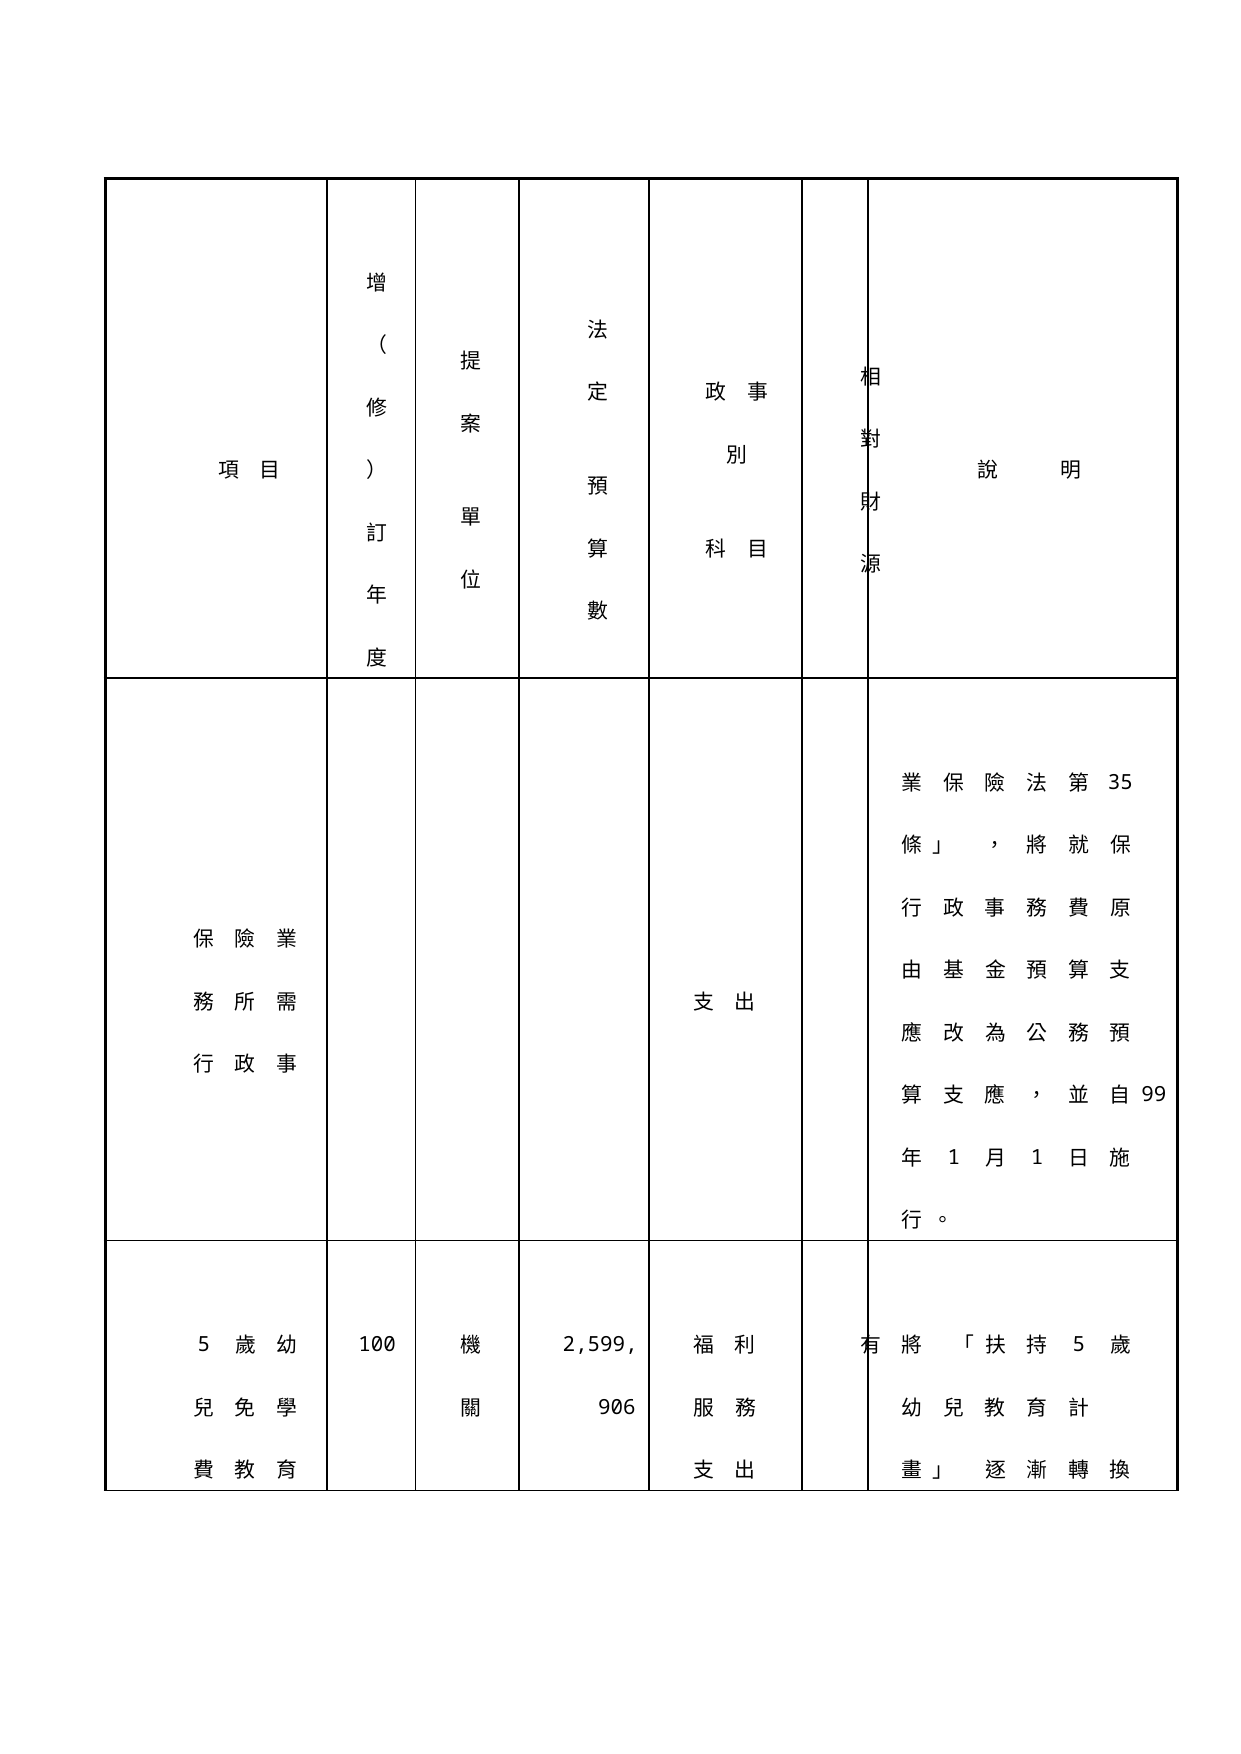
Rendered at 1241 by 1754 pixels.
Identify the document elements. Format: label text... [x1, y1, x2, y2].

table_cell 有 [803, 1241, 867, 1490]
table_header 項目 [107, 180, 326, 677]
table_header 提案 單位 [416, 180, 518, 677]
table_cell 98年5月13日修正公布「就業保險法第35條」，將就保行政事務費原由基金預算支應改為公務預算支應，並自99年1月1日施行。 [869, 679, 1176, 1240]
table_cell 支出 [650, 679, 801, 1240]
table_cell [328, 679, 415, 1240]
table_header 說 明 [869, 180, 1176, 677]
table_cell 5歲幼兒免學費教育 [107, 1241, 326, 1490]
table_header 法定 預算數 [520, 180, 648, 677]
table_cell [520, 679, 648, 1240]
table_cell [416, 679, 518, 1240]
table_cell 100 [328, 1241, 415, 1490]
table_cell 將「扶持5歲幼兒教育計畫」逐漸轉換為「5歲幼兒免學費教育計畫」。辦理追加預算1億6,706萬元。 [869, 1241, 1176, 1490]
table_header 相對財源 [803, 180, 867, 677]
table_cell 無 [803, 679, 867, 1240]
table_header 政事別 科目 [650, 180, 801, 677]
table_cell 補助辦理就業保險業務所需行政事務費 [107, 679, 326, 1240]
table_cell 福利服務支出 [650, 1241, 801, 1490]
table_cell 2,599,906 [520, 1241, 648, 1490]
table_cell 機關 [416, 1241, 518, 1490]
table_header 增（修）訂年度 [328, 180, 415, 677]
